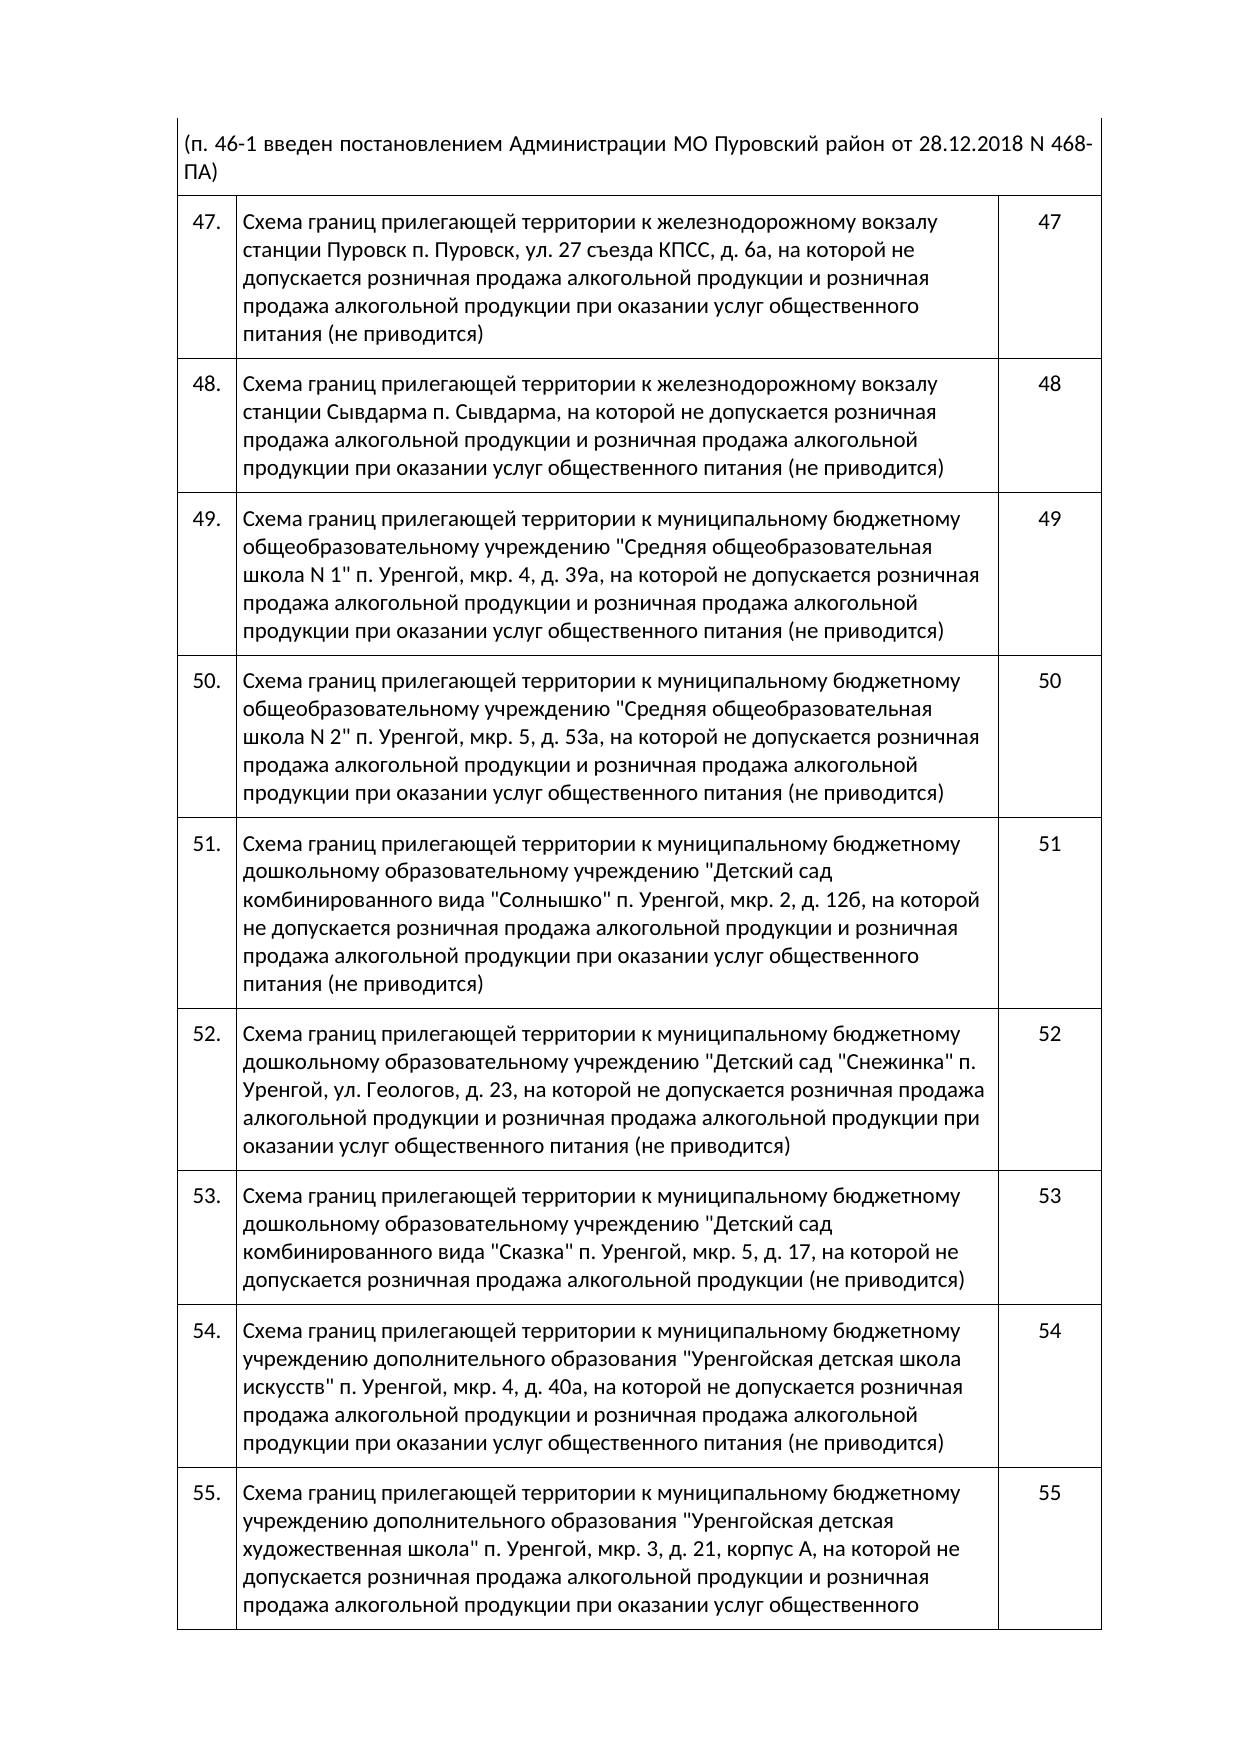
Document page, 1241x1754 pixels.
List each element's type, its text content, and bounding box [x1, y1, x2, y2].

table_cell 47 [999, 196, 1101, 358]
table_cell 49 [999, 493, 1101, 654]
table_cell Схема границ прилегающей территории к железнодорожному вокзалу станции Сывдарма п. Сывдарма, на которой не допускается розничная продажа алкогольной продукции и розничная продажа алкогольной продукции при оказании услуг общественного питания (не приводится) [237, 359, 998, 492]
table_cell 55 [999, 1468, 1101, 1629]
table_cell Схема границ прилегающей территории к муниципальному бюджетному дошкольному образовательному учреждению "Детский сад комбинированного вида "Солнышко" п. Уренгой, мкр. 2, д. 12б, на которой не допускается розничная продажа алкогольной продукции и розничная продажа алкогольной продукции при оказании услуг общественного питания (не приводится) [237, 818, 998, 1007]
table_cell Схема границ прилегающей территории к муниципальному бюджетному учреждению дополнительного образования "Уренгойская детская художественная школа" п. Уренгой, мкр. 3, д. 21, корпус А, на которой не допускается розничная продажа алкогольной продукции и розничная продажа алкогольной продукции при оказании услуг общественного [237, 1468, 998, 1629]
table_cell 47. [178, 196, 236, 358]
table_cell Схема границ прилегающей территории к муниципальному бюджетному дошкольному образовательному учреждению "Детский сад "Снежинка" п. Уренгой, ул. Геологов, д. 23, на которой не допускается розничная продажа алкогольной продукции и розничная продажа алкогольной продукции при оказании услуг общественного питания (не приводится) [237, 1009, 998, 1170]
table_cell 51. [178, 818, 236, 1007]
table_cell 50 [999, 656, 1101, 817]
table_cell 53 [999, 1171, 1101, 1304]
table_cell 55. [178, 1468, 236, 1629]
table_cell Схема границ прилегающей территории к муниципальному бюджетному дошкольному образовательному учреждению "Детский сад комбинированного вида "Сказка" п. Уренгой, мкр. 5, д. 17, на которой не допускается розничная продажа алкогольной продукции (не приводится) [237, 1171, 998, 1304]
table_cell Схема границ прилегающей территории к муниципальному бюджетному общеобразовательному учреждению "Средняя общеобразовательная школа N 2" п. Уренгой, мкр. 5, д. 53а, на которой не допускается розничная продажа алкогольной продукции и розничная продажа алкогольной продукции при оказании услуг общественного питания (не приводится) [237, 656, 998, 817]
table_cell 49. [178, 493, 236, 654]
table_cell 51 [999, 818, 1101, 1007]
table_cell 52. [178, 1009, 236, 1170]
table_cell 53. [178, 1171, 236, 1304]
table_cell 48 [999, 359, 1101, 492]
table_cell 54. [178, 1305, 236, 1467]
table_cell Схема границ прилегающей территории к железнодорожному вокзалу станции Пуровск п. Пуровск, ул. 27 съезда КПСС, д. 6а, на которой не допускается розничная продажа алкогольной продукции и розничная продажа алкогольной продукции при оказании услуг общественного питания (не приводится) [237, 196, 998, 358]
table_cell (п. 46-1 введен постановлением Администрации МО Пуровский район от 28.12.2018 N 468-ПА) [178, 118, 1101, 195]
table_cell Схема границ прилегающей территории к муниципальному бюджетному учреждению дополнительного образования "Уренгойская детская школа искусств" п. Уренгой, мкр. 4, д. 40а, на которой не допускается розничная продажа алкогольной продукции и розничная продажа алкогольной продукции при оказании услуг общественного питания (не приводится) [237, 1305, 998, 1467]
table_cell 52 [999, 1009, 1101, 1170]
table_cell Схема границ прилегающей территории к муниципальному бюджетному общеобразовательному учреждению "Средняя общеобразовательная школа N 1" п. Уренгой, мкр. 4, д. 39а, на которой не допускается розничная продажа алкогольной продукции и розничная продажа алкогольной продукции при оказании услуг общественного питания (не приводится) [237, 493, 998, 654]
table_cell 54 [999, 1305, 1101, 1467]
table_cell 48. [178, 359, 236, 492]
table_cell 50. [178, 656, 236, 817]
